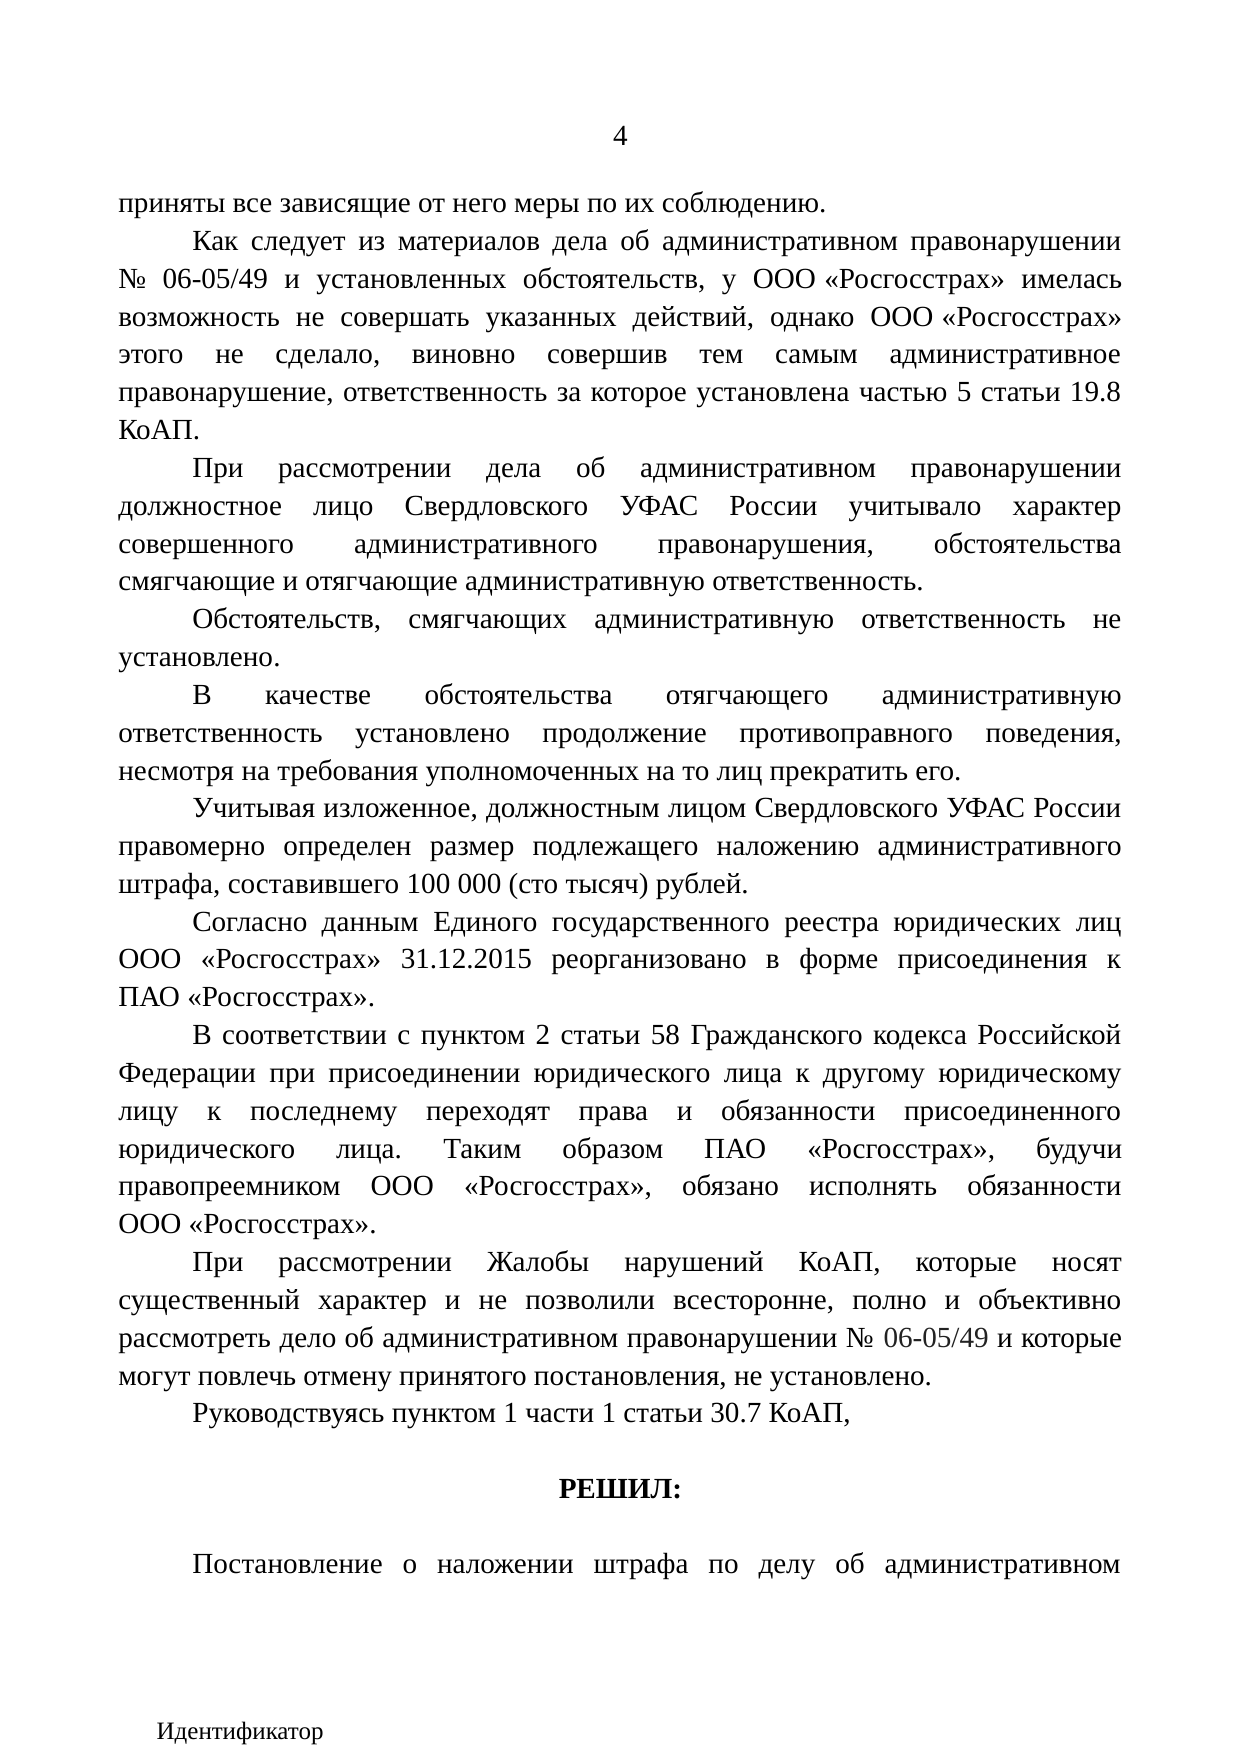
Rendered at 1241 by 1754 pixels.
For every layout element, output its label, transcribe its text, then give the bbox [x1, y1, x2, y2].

text Учитывая изложенное, должностным лицом Свердловского УФАС России правомерно определен размер подлежащего наложению административного штрафа, составившего 100 000 (сто тысяч) рублей. [118, 786, 1122, 899]
text Как следует из материалов дела об административном правонарушении № 06-05/49 и установленных обстоятельств, у ООО «Росгосстрах» имелась возможность не совершать указанных действий, однако ООО «Росгосстрах» этого не сделало, виновно совершив тем самым административное правонарушение, ответственность за которое установлена частью 5 статьи 19.8 КоАП. [118, 219, 1122, 446]
text приняты все зависящие от него меры по их соблюдению. [118, 181, 1122, 219]
text Обстоятельств, смягчающих административную ответственность не установлено. [118, 597, 1122, 673]
text При рассмотрении дела об административном правонарушении должностное лицо Свердловского УФАС России учитывало характер совершенного административного правонарушения, обстоятельства смягчающие и отягчающие административную ответственность. [118, 446, 1122, 597]
text РЕШИЛ: [118, 1467, 1122, 1504]
text Согласно данным Единого государственного реестра юридических лиц ООО «Росгосстрах» 31.12.2015 реорганизовано в форме присоединения к ПАО «Росгосстрах». [118, 899, 1122, 1013]
text В соответствии с пунктом 2 статьи 58 Гражданского кодекса Российской Федерации при присоединении юридического лица к другому юридическому лицу к последнему переходят права и обязанности присоединенного юридического лица. Таким образом ПАО «Росгосстрах», будучи правопреемником ООО «Росгосстрах», обязано исполнять обязанности ООО «Росгосстрах». [118, 1013, 1122, 1240]
text Руководствуясь пунктом 1 части 1 статьи 30.7 КоАП, [118, 1391, 1122, 1429]
text Постановление о наложении штрафа по делу об административном [118, 1542, 1122, 1580]
text В качестве обстоятельства отягчающего административную ответственность установлено продолжение противоправного поведения, несмотря на требования уполномоченных на то лиц прекратить его. [118, 673, 1122, 786]
text При рассмотрении Жалобы нарушений КоАП, которые носят существенный характер и не позволили всесторонне, полно и объективно рассмотреть дело об административном правонарушении № 06-05/49 и которые могут повлечь отмену принятого постановления, не установлено. [118, 1240, 1122, 1391]
